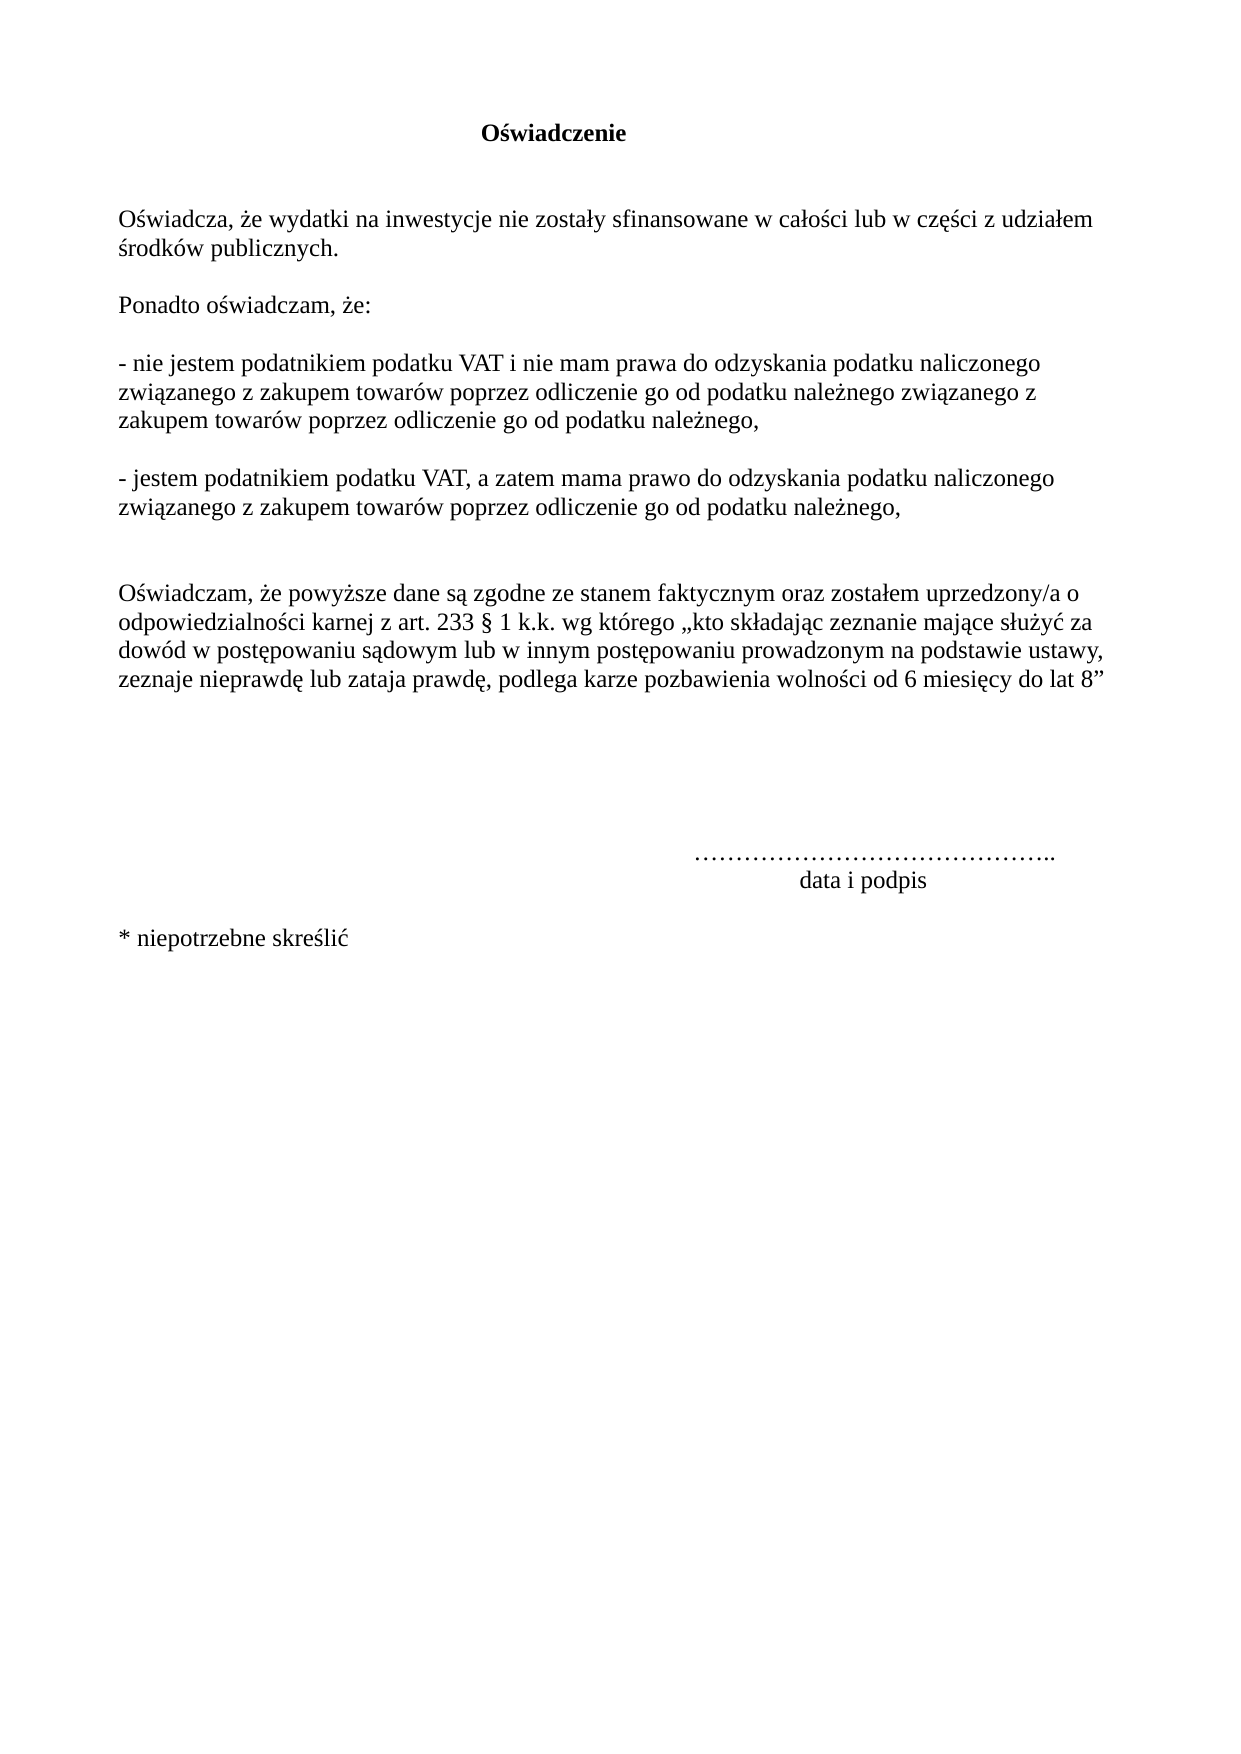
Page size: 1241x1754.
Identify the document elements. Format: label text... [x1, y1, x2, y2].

text Ponadto oświadczam, że: [118, 291, 1122, 319]
text * niepotrzebne skreślić [118, 923, 1122, 952]
text Oświadcza, że wydatki na inwestycje nie zostały sfinansowane w całości lub w części z udziałem środków publicznych. [118, 204, 1122, 262]
text Oświadczenie [118, 118, 1122, 147]
text - nie jestem podatnikiem podatku VAT i nie mam prawa do odzyskania podatku naliczonego związanego z zakupem towarów poprzez odliczenie go od podatku należnego związanego z zakupem towarów poprzez odliczenie go od podatku należnego, [118, 348, 1122, 434]
text - jestem podatnikiem podatku VAT, a zatem mama prawo do odzyskania podatku naliczonego związanego z zakupem towarów poprzez odliczenie go od podatku należnego, [118, 463, 1122, 521]
text data i podpis [118, 866, 1122, 894]
text …………………………………….. [118, 837, 1122, 866]
text Oświadczam, że powyższe dane są zgodne ze stanem faktycznym oraz zostałem uprzedzony/a o odpowiedzialności karnej z art. 233 § 1 k.k. wg którego „kto składając zeznanie mające służyć za dowód w postępowaniu sądowym lub w innym postępowaniu prowadzonym na podstawie ustawy, zeznaje nieprawdę lub zataja prawdę, podlega karze pozbawienia wolności od 6 miesięcy do lat 8” [118, 578, 1122, 693]
